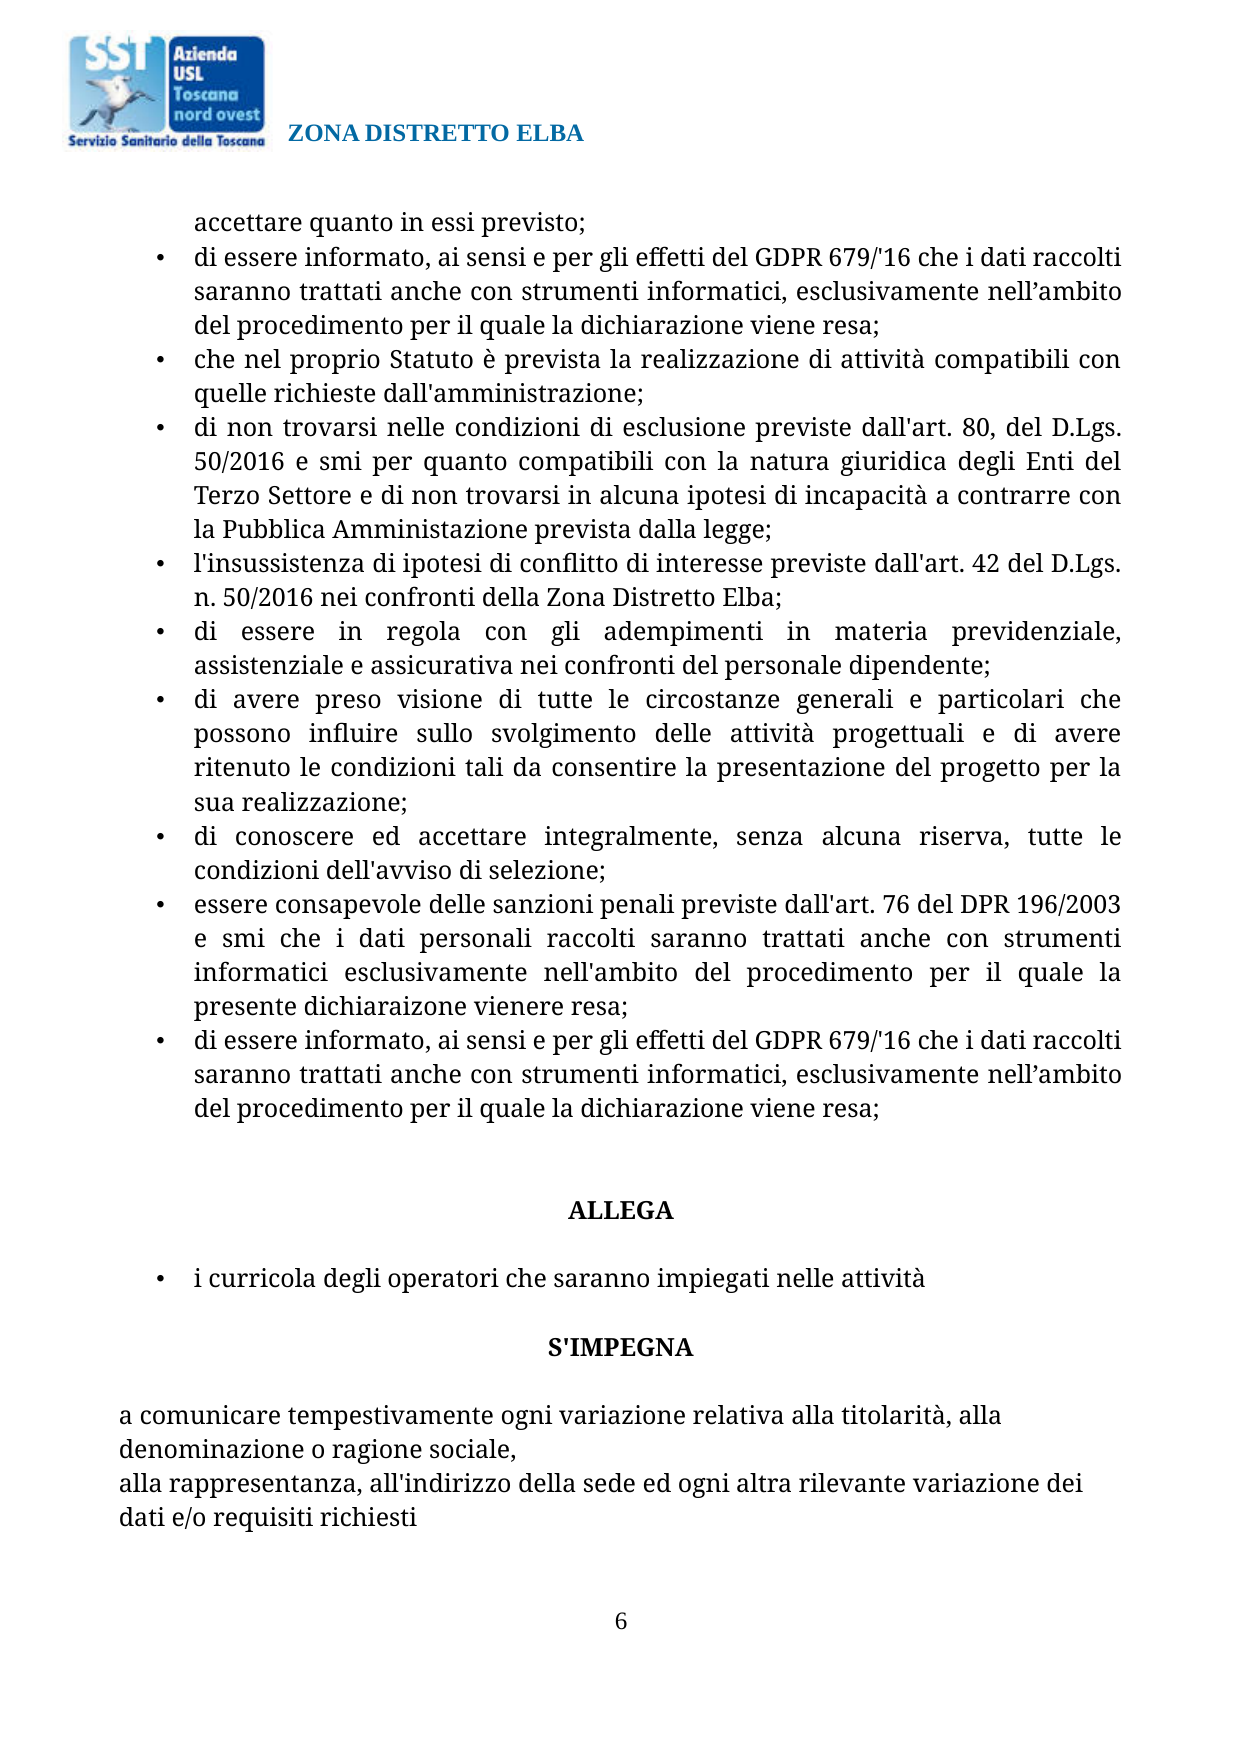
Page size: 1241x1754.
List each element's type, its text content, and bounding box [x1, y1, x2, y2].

list l'insussistenza di ipotesi di conflitto di interesse previste dall'art. 42 del D.Lgs. n. 50/2016 nei confronti della Zona Distretto Elba; [156, 546, 1123, 614]
text a comunicare tempestivamente ogni variazione relativa alla titolarità, alla denominazione o ragione sociale, [119, 1397, 1123, 1465]
text alla rappresentanza, all'indirizzo della sede ed ogni altra rilevante variazione dei dati e/o requisiti richiesti [119, 1465, 1123, 1533]
list essere consapevole delle sanzioni penali previste dall'art. 76 del DPR 196/2003 e smi che i dati personali raccolti saranno trattati anche con strumenti informatici esclusivamente nell'ambito del procedimento per il quale la presente dichiaraizone vienere resa; [156, 886, 1123, 1023]
list di essere in regola con gli adempimenti in materia previdenziale, assistenziale e assicurativa nei confronti del personale dipendente; [156, 614, 1123, 682]
list di essere informato, ai sensi e per gli effetti del GDPR 679/'16 che i dati raccolti saranno trattati anche con strumenti informatici, esclusivamente nell’ambito del procedimento per il quale la dichiarazione viene resa; [156, 1023, 1123, 1125]
picture [61, 30, 273, 152]
list di non trovarsi nelle condizioni di esclusione previste dall'art. 80, del D.Lgs. 50/2016 e smi per quanto compatibili con la natura giuridica degli Enti del Terzo Settore e di non trovarsi in alcuna ipotesi di incapacità a contrarre con la Pubblica Amministazione prevista dalla legge; [156, 409, 1123, 546]
list di essere informato, ai sensi e per gli effetti del GDPR 679/'16 che i dati raccolti saranno trattati anche con strumenti informatici, esclusivamente nell’ambito del procedimento per il quale la dichiarazione viene resa; [156, 239, 1123, 341]
list che nel proprio Statuto è prevista la realizzazione di attività compatibili con quelle richieste dall'amministrazione; [156, 341, 1123, 409]
text ALLEGA [119, 1193, 1123, 1227]
text S'IMPEGNA [119, 1329, 1123, 1363]
list accettare quanto in essi previsto; [156, 205, 1123, 239]
list i curricola degli operatori che saranno impiegati nelle attività [156, 1261, 1123, 1295]
list di conoscere ed accettare integralmente, senza alcuna riserva, tutte le condizioni dell'avviso di selezione; [156, 818, 1123, 886]
list di avere preso visione di tutte le circostanze generali e particolari che possono influire sullo svolgimento delle attività progettuali e di avere ritenuto le condizioni tali da consentire la presentazione del progetto per la sua realizzazione; [156, 682, 1123, 818]
